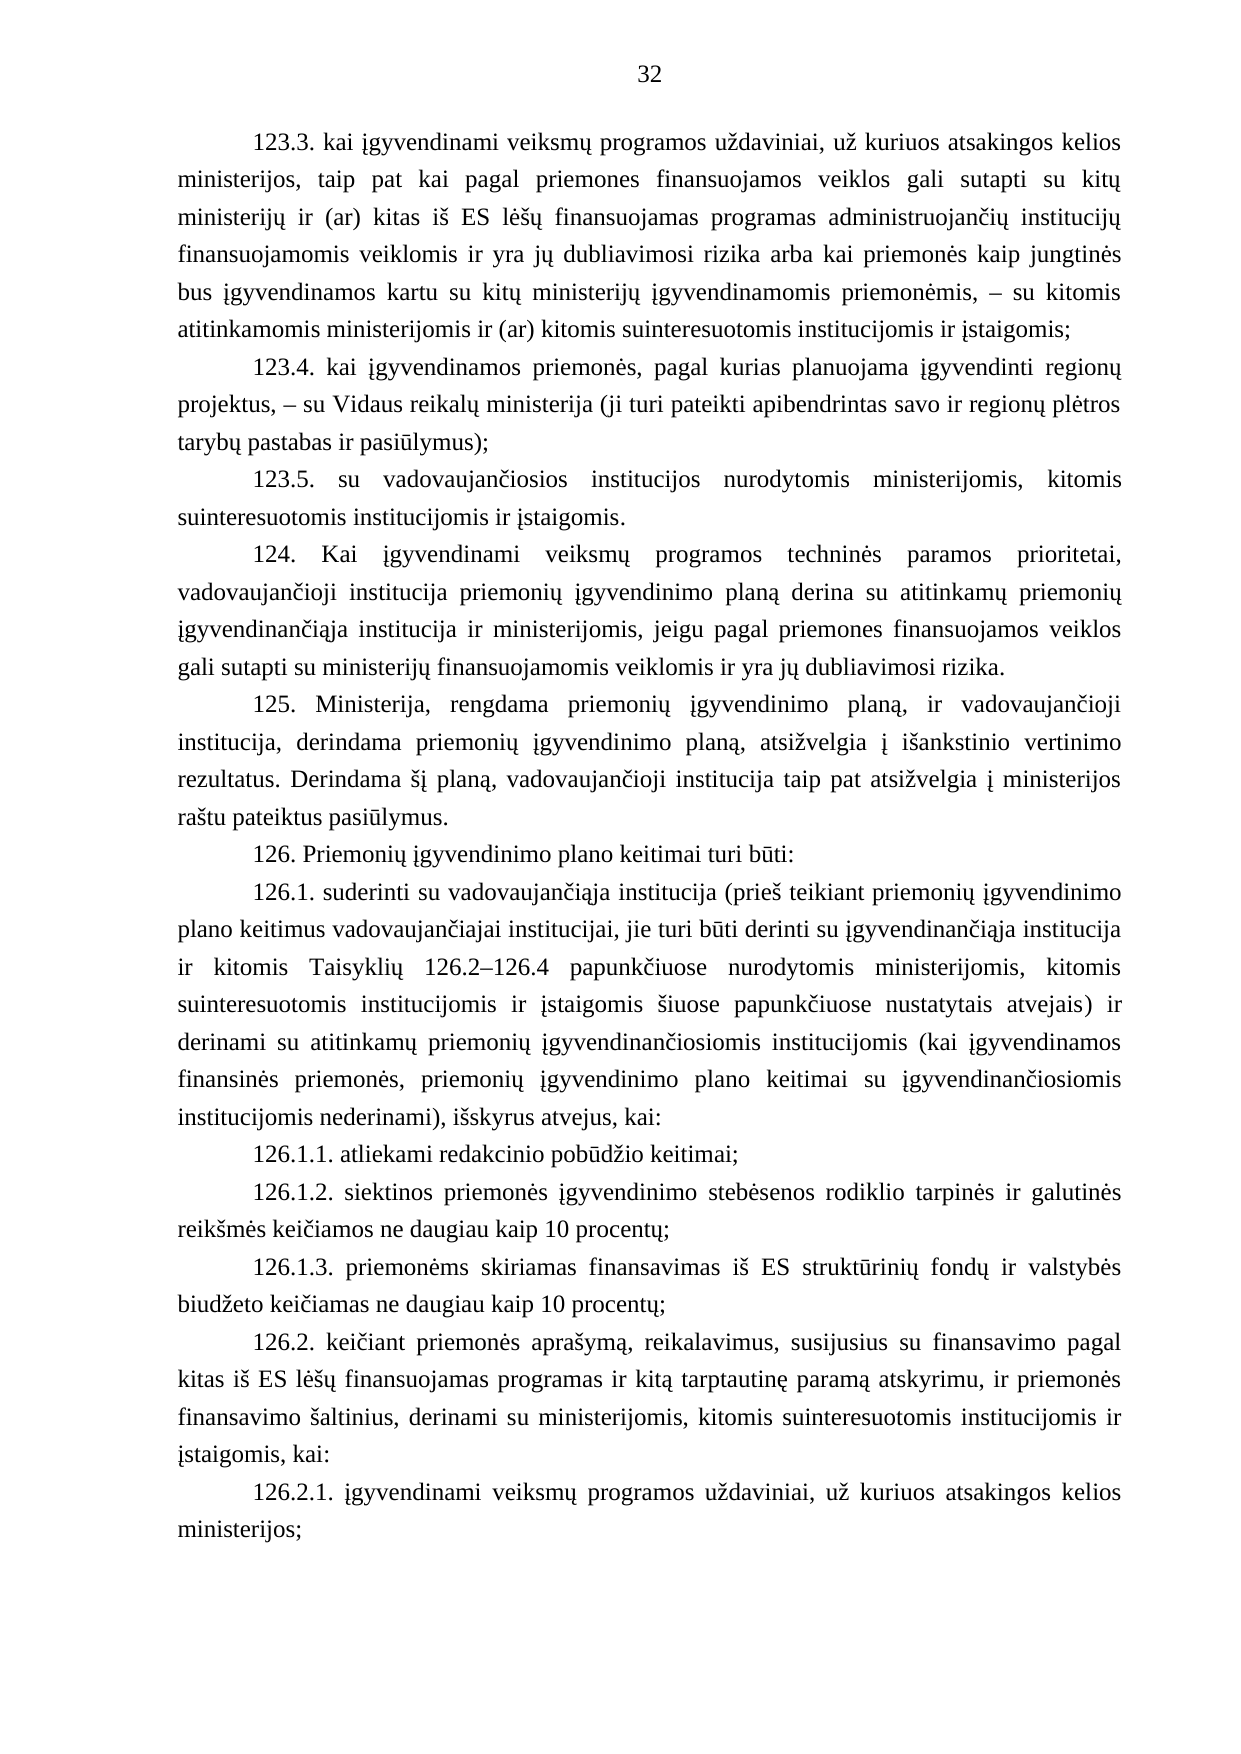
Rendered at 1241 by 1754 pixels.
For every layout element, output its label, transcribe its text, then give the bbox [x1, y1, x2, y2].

text 126.1.3. priemonėms skiriamas finansavimas iš ES struktūrinių fondų ir valstybės biudžeto keičiamas ne daugiau kaip 10 procentų; [177, 1243, 1122, 1318]
text 126.2. keičiant priemonės aprašymą, reikalavimus, susijusius su finansavimo pagal kitas iš ES lėšų finansuojamas programas ir kitą tarptautinę paramą atskyrimu, ir priemonės finansavimo šaltinius, derinami su ministerijomis, kitomis suinteresuotomis institucijomis ir įstaigomis, kai: [177, 1318, 1122, 1468]
text 124. Kai įgyvendinami veiksmų programos techninės paramos prioritetai, vadovaujančioji institucija priemonių įgyvendinimo planą derina su atitinkamų priemonių įgyvendinančiąja institucija ir ministerijomis, jeigu pagal priemones finansuojamos veiklos gali sutapti su ministerijų finansuojamomis veiklomis ir yra jų dubliavimosi rizika. [177, 531, 1122, 681]
text 123.4. kai įgyvendinamos priemonės, pagal kurias planuojama įgyvendinti regionų projektus, – su Vidaus reikalų ministerija (ji turi pateikti apibendrintas savo ir regionų plėtros tarybų pastabas ir pasiūlymus); [177, 343, 1122, 456]
text 126.1.2. siektinos priemonės įgyvendinimo stebėsenos rodiklio tarpinės ir galutinės reikšmės keičiamos ne daugiau kaip 10 procentų; [177, 1168, 1122, 1243]
text 125. Ministerija, rengdama priemonių įgyvendinimo planą, ir vadovaujančioji institucija, derindama priemonių įgyvendinimo planą, atsižvelgia į išankstinio vertinimo rezultatus. Derindama šį planą, vadovaujančioji institucija taip pat atsižvelgia į ministerijos raštu pateiktus pasiūlymus. [177, 681, 1122, 831]
text 123.3. kai įgyvendinami veiksmų programos uždaviniai, už kuriuos atsakingos kelios ministerijos, taip pat kai pagal priemones finansuojamos veiklos gali sutapti su kitų ministerijų ir (ar) kitas iš ES lėšų finansuojamas programas administruojančių institucijų finansuojamomis veiklomis ir yra jų dubliavimosi rizika arba kai priemonės kaip jungtinės bus įgyvendinamos kartu su kitų ministerijų įgyvendinamomis priemonėmis, – su kitomis atitinkamomis ministerijomis ir (ar) kitomis suinteresuotomis institucijomis ir įstaigomis; [177, 118, 1122, 343]
text 126. Priemonių įgyvendinimo plano keitimai turi būti: [177, 831, 1122, 868]
text 126.2.1. įgyvendinami veiksmų programos uždaviniai, už kuriuos atsakingos kelios ministerijos; [177, 1468, 1122, 1543]
text 123.5. su vadovaujančiosios institucijos nurodytomis ministerijomis, kitomis suinteresuotomis institucijomis ir įstaigomis. [177, 456, 1122, 531]
text 126.1.1. atliekami redakcinio pobūdžio keitimai; [177, 1131, 1122, 1168]
text 126.1. suderinti su vadovaujančiąja institucija (prieš teikiant priemonių įgyvendinimo plano keitimus vadovaujančiajai institucijai, jie turi būti derinti su įgyvendinančiąja institucija ir kitomis Taisyklių 126.2–126.4 papunkčiuose nurodytomis ministerijomis, kitomis suinteresuotomis institucijomis ir įstaigomis šiuose papunkčiuose nustatytais atvejais) ir derinami su atitinkamų priemonių įgyvendinančiosiomis institucijomis (kai įgyvendinamos finansinės priemonės, priemonių įgyvendinimo plano keitimai su įgyvendinančiosiomis institucijomis nederinami), išskyrus atvejus, kai: [177, 868, 1122, 1131]
